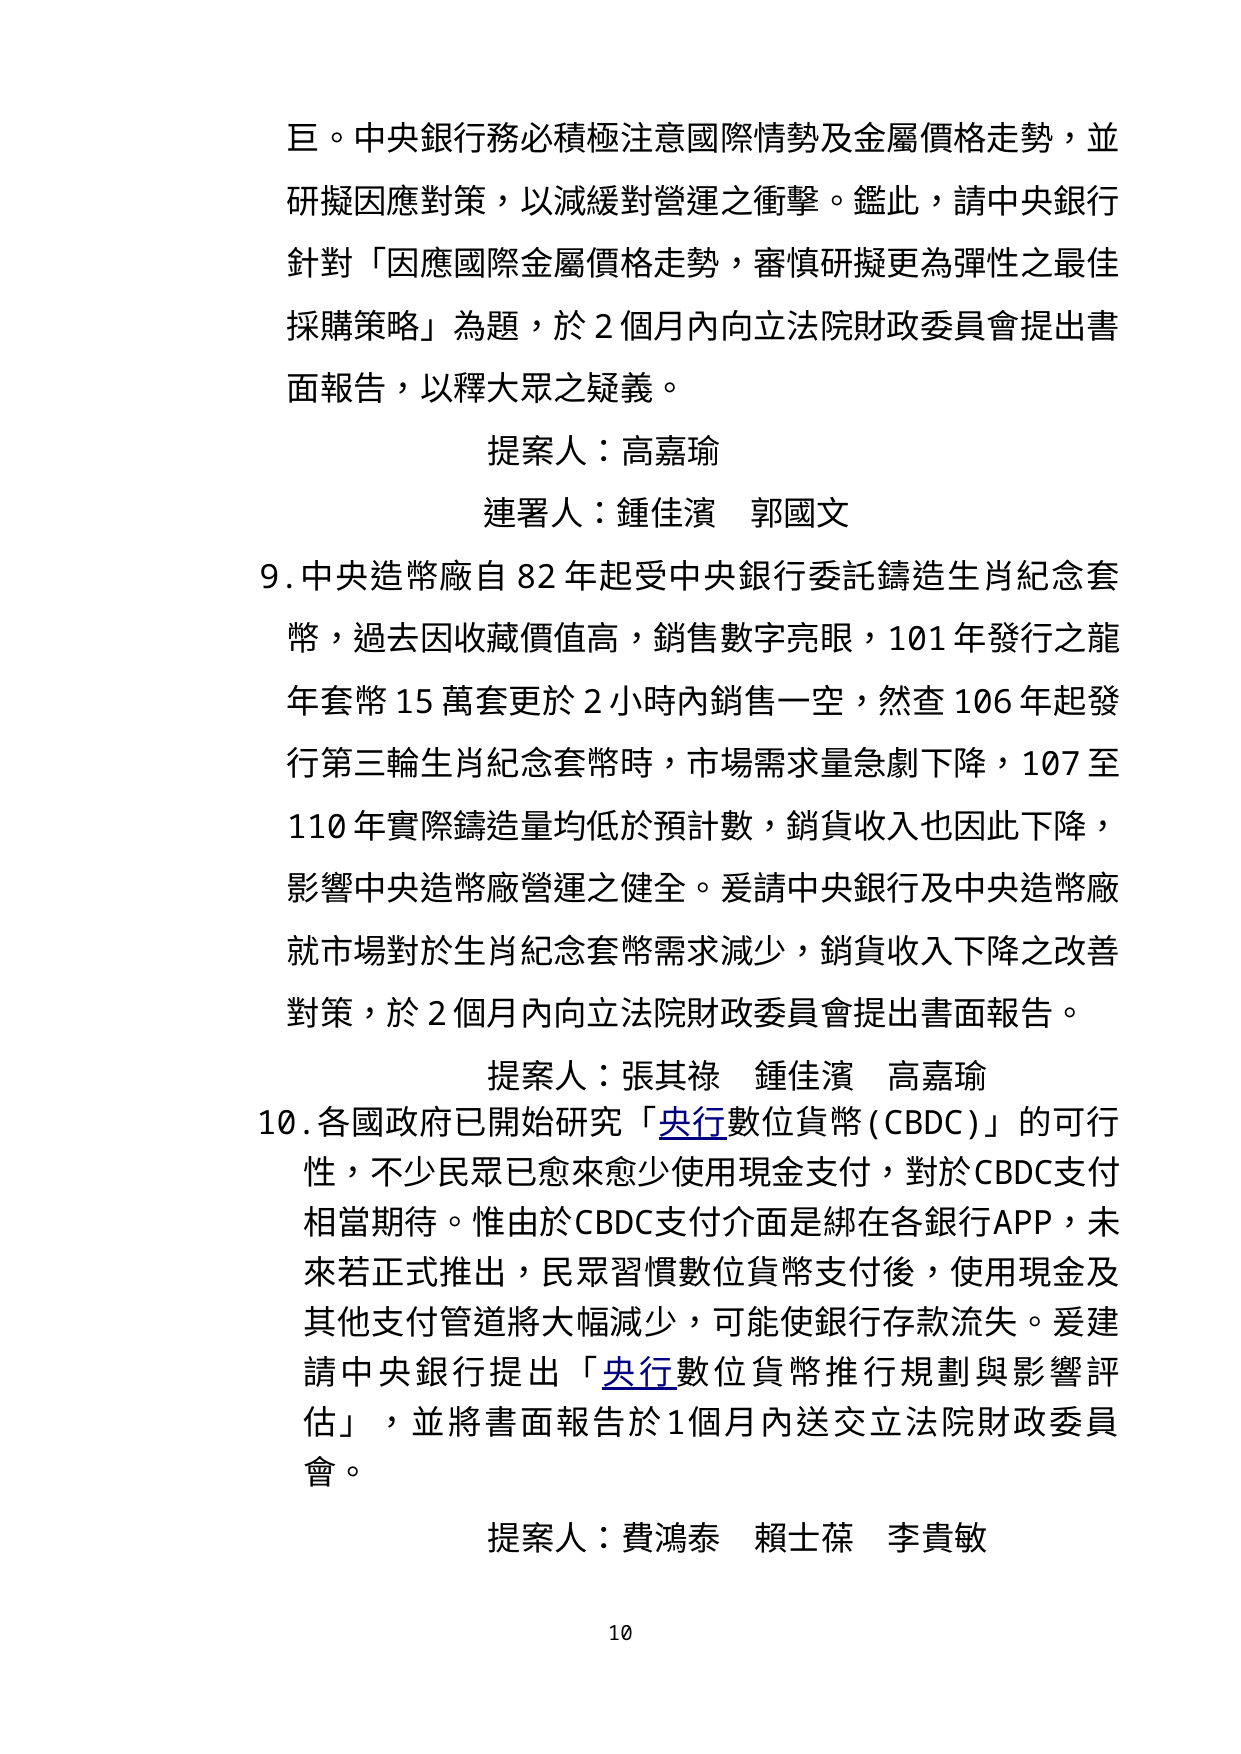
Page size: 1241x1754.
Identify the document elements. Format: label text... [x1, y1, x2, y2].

text 10.各國政府已開始研究「央行數位貨幣(CBDC)」的可行性，不少民眾已愈來愈少使用現金支付，對於CBDC支付相當期待。惟由於CBDC支付介面是綁在各銀行APP，未來若正式推出，民眾習慣數位貨幣支付後，使用現金及其他支付管道將大幅減少，可能使銀行存款流失。爰建請中央銀行提出「央行數位貨幣推行規劃與影響評估」，並將書面報告於1個月內送交立法院財政委員會。 [120, 1094, 1120, 1494]
subtitle 連署人：鍾佳濱 郭國文 [220, 469, 1120, 532]
subtitle 提案人：張其祿 鍾佳濱 高嘉瑜 [220, 1032, 1120, 1094]
subtitle 巨。中央銀行務必積極注意國際情勢及金屬價格走勢，並研擬因應對策，以減緩對營運之衝擊。鑑此，請中央銀行針對「因應國際金屬價格走勢，審慎研擬更為彈性之最佳採購策略」為題，於2個月內向立法院財政委員會提出書面報告，以釋大眾之疑義。 [120, 94, 1120, 407]
subtitle 提案人：費鴻泰 賴士葆 李貴敏 [220, 1494, 1120, 1557]
subtitle 9.中央造幣廠自82年起受中央銀行委託鑄造生肖紀念套幣，過去因收藏價值高，銷售數字亮眼，101年發行之龍年套幣15萬套更於2小時內銷售一空，然查106年起發行第三輪生肖紀念套幣時，市場需求量急劇下降，107至110年實際鑄造量均低於預計數，銷貨收入也因此下降，影響中央造幣廠營運之健全。爰請中央銀行及中央造幣廠就市場對於生肖紀念套幣需求減少，銷貨收入下降之改善對策，於2個月內向立法院財政委員會提出書面報告。 [120, 532, 1120, 1032]
subtitle 提案人：高嘉瑜 [220, 407, 1120, 469]
